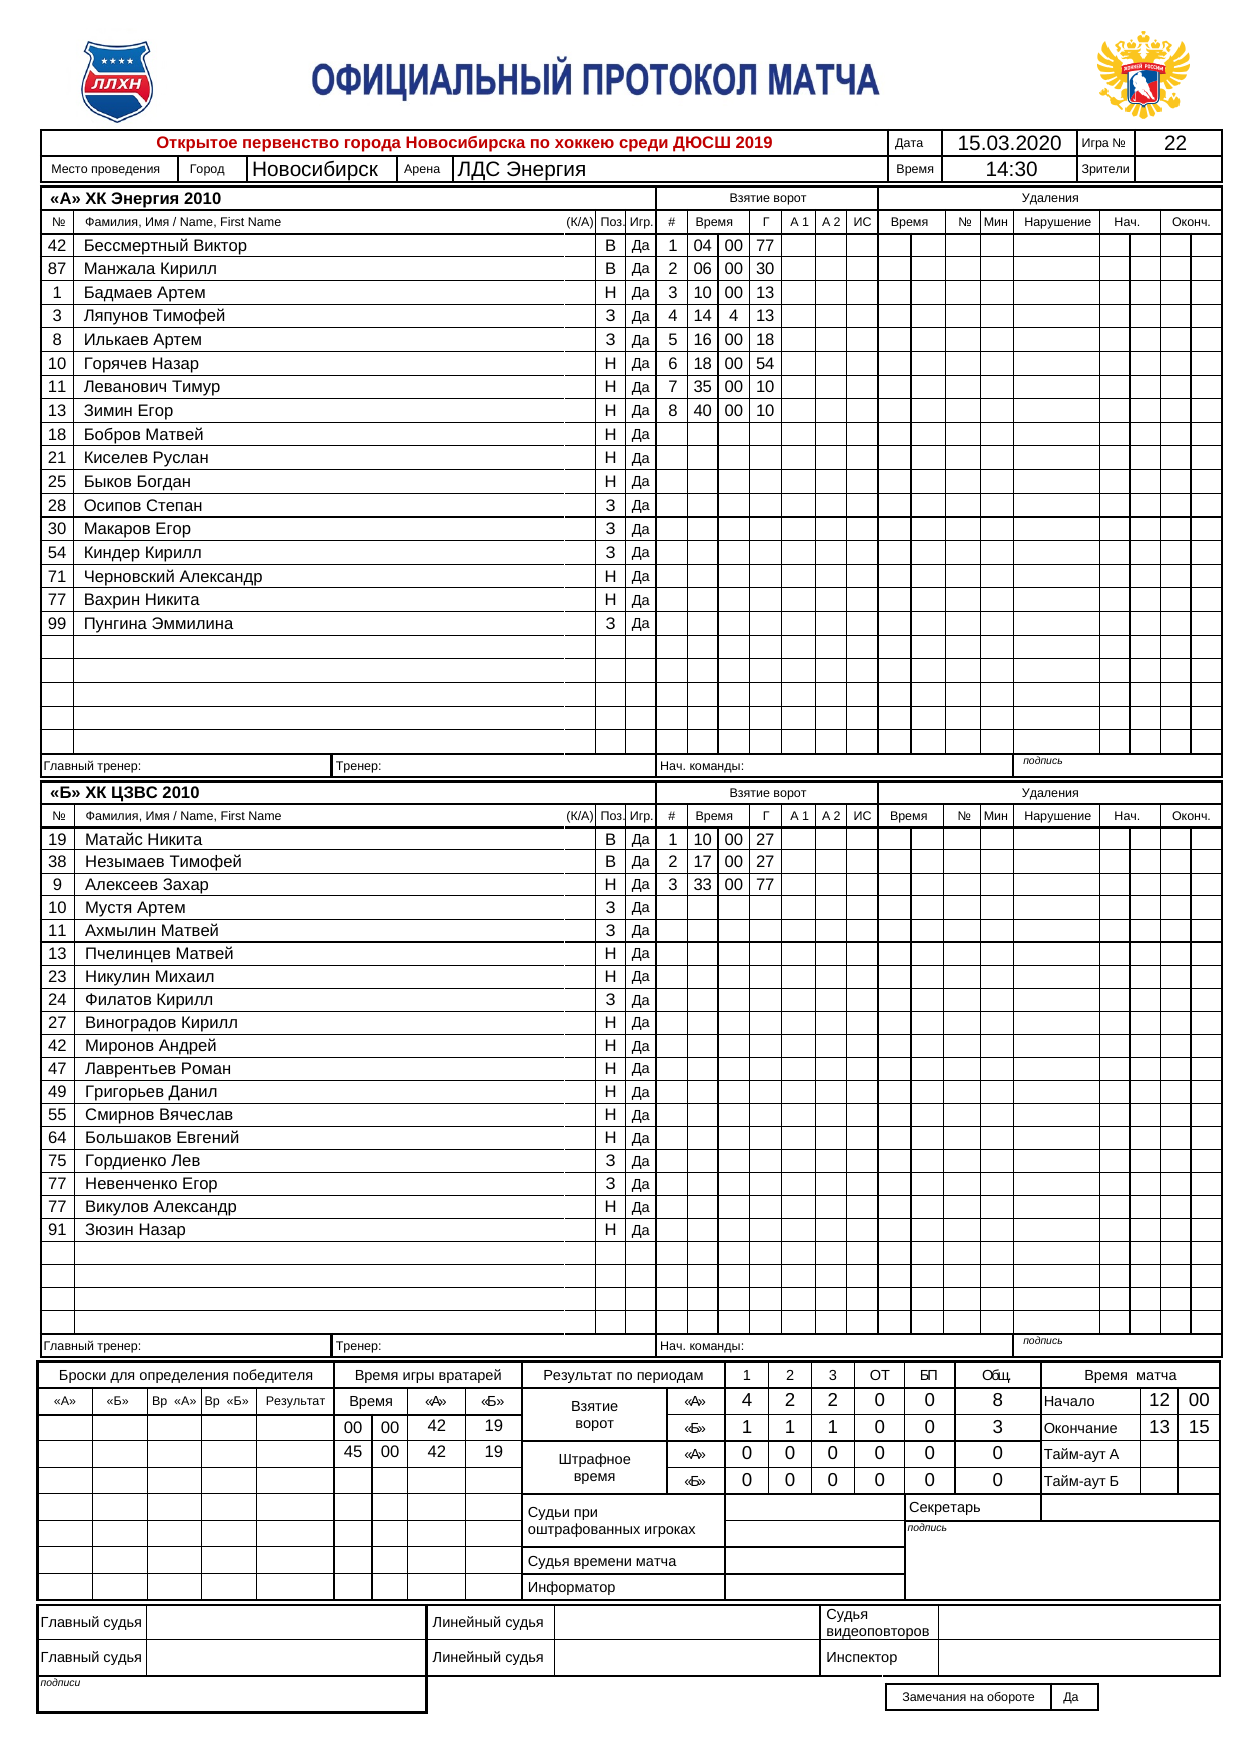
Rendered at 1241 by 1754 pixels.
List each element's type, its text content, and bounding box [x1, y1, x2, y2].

table_cell [879, 730, 910, 753]
table_cell [981, 1288, 1013, 1310]
table_cell Оконч. [1161, 211, 1221, 233]
table_cell [688, 470, 717, 493]
table_cell [750, 1311, 781, 1333]
table_cell [782, 707, 815, 729]
table_cell [1161, 1288, 1190, 1310]
table_cell [912, 281, 945, 303]
table_cell [719, 1311, 749, 1333]
table_cell [1192, 1265, 1221, 1287]
table_cell Линейный судья [428, 1606, 554, 1639]
table_cell [981, 920, 1013, 941]
table_cell Н [596, 943, 625, 964]
table_cell [981, 896, 1013, 918]
table_cell [981, 257, 1013, 280]
table_cell [750, 1104, 781, 1126]
table_cell [719, 943, 749, 964]
table_cell [816, 1311, 846, 1333]
table_cell Н [596, 1081, 625, 1103]
table_cell [1192, 1081, 1221, 1103]
table_cell [626, 659, 655, 682]
table_cell Осипов Степан [74, 494, 564, 516]
table_cell Бадмаев Артем [74, 281, 564, 303]
table_cell «Б» [93, 1389, 147, 1413]
table_cell [782, 896, 815, 918]
table_cell [816, 1219, 846, 1241]
table_cell [257, 1521, 333, 1546]
table_cell [847, 588, 877, 611]
table_cell Мин [981, 211, 1013, 233]
table_cell [944, 1288, 980, 1310]
table_cell [565, 423, 595, 445]
table_cell [1161, 1242, 1190, 1264]
table_cell [816, 352, 846, 374]
table_cell [719, 896, 749, 918]
table_cell [1136, 157, 1221, 181]
table_cell [657, 1150, 687, 1172]
table_header Время игры вратарей [335, 1363, 521, 1387]
table_cell [466, 1494, 521, 1520]
table_cell [750, 1081, 781, 1103]
table_cell [944, 989, 980, 1011]
table_cell [939, 1640, 1219, 1675]
table_cell [1161, 470, 1190, 493]
table_cell [944, 966, 980, 987]
table_cell [912, 399, 945, 422]
table_cell [816, 1035, 846, 1057]
table_cell [1100, 423, 1129, 445]
table_cell [750, 966, 781, 987]
table_cell [565, 829, 595, 849]
table_cell [1131, 1058, 1160, 1079]
table_cell [373, 1494, 407, 1520]
table_cell [688, 518, 717, 540]
table_cell [847, 1058, 877, 1079]
table_cell [1014, 829, 1099, 849]
table_cell 77 [42, 588, 73, 611]
table_cell [879, 874, 910, 895]
table_cell [1100, 470, 1129, 493]
table_cell [1161, 235, 1190, 256]
table_cell [1100, 1196, 1129, 1218]
table_cell [1192, 943, 1221, 964]
table_cell [912, 636, 945, 658]
table_cell Н [596, 352, 625, 374]
table_cell [1100, 352, 1129, 374]
table_cell [1131, 1242, 1160, 1264]
table_cell [1131, 541, 1160, 564]
table_cell [816, 1196, 846, 1218]
table_cell [879, 470, 910, 493]
table_cell 45 [335, 1441, 371, 1467]
table_cell [1192, 1104, 1221, 1126]
table_cell [1161, 1127, 1190, 1149]
table_cell [816, 1058, 846, 1079]
table_cell [816, 612, 846, 634]
table_cell Зимин Егор [74, 399, 564, 422]
table_cell [1100, 446, 1129, 469]
table_cell [782, 446, 815, 469]
table_cell [1014, 281, 1099, 303]
table_cell [1100, 1012, 1129, 1033]
table_cell [879, 683, 910, 706]
table_cell [39, 1547, 92, 1573]
table_cell [1131, 1035, 1160, 1057]
table_cell Н [596, 1058, 625, 1079]
table_cell [981, 707, 1013, 729]
table_cell [912, 305, 945, 327]
table_cell 30 [750, 257, 781, 280]
table_cell [719, 588, 749, 611]
table_cell [1192, 1288, 1221, 1310]
table_cell [912, 1150, 943, 1172]
table_cell [626, 1311, 655, 1333]
table_cell [42, 707, 73, 729]
table_cell Киндер Кирилл [74, 541, 564, 564]
table_cell [1192, 1219, 1221, 1241]
table_cell [1161, 494, 1190, 516]
table_cell [1192, 1058, 1221, 1079]
table_cell [719, 659, 749, 682]
table_cell [42, 1311, 74, 1333]
table_cell [1161, 920, 1190, 941]
table_cell [883, 1677, 1220, 1681]
table_cell [93, 1547, 147, 1573]
table_cell Зюзин Назар [75, 1219, 564, 1241]
table_cell [688, 423, 717, 445]
table_cell [1192, 352, 1221, 374]
table_cell 14:30 [943, 157, 1076, 181]
table_cell Да [626, 966, 655, 987]
table_cell [750, 1012, 781, 1033]
table_cell [912, 612, 945, 634]
table_header Удаления [879, 188, 1221, 209]
table_cell [981, 1058, 1013, 1079]
table_cell [1014, 1058, 1099, 1079]
table_cell [782, 1058, 815, 1079]
table_cell [1161, 588, 1190, 611]
table_cell «Б » [466, 1389, 521, 1413]
table_cell 00 [719, 399, 749, 422]
table_cell Нарушение [1014, 211, 1099, 233]
table_cell [782, 1150, 815, 1172]
table_cell 38 [42, 850, 74, 872]
table_cell [565, 966, 595, 987]
table_cell [565, 989, 595, 1011]
table_cell [847, 1265, 877, 1287]
table_cell [912, 966, 943, 987]
table_cell [879, 1104, 910, 1126]
table_cell [1192, 1150, 1221, 1172]
table_cell [879, 305, 910, 327]
table_cell [944, 1219, 980, 1241]
table_cell [847, 1173, 877, 1195]
table_cell [565, 1035, 595, 1057]
table_cell [981, 943, 1013, 964]
table_cell [879, 541, 910, 564]
table_cell [1014, 1242, 1099, 1264]
table_cell Результат [257, 1389, 333, 1413]
table_cell [1100, 1265, 1129, 1287]
table_cell [1131, 1081, 1160, 1103]
table_cell [816, 636, 846, 658]
table_cell [1192, 1311, 1221, 1333]
table_cell [782, 518, 815, 540]
table_cell [39, 1416, 92, 1440]
table_cell [981, 612, 1013, 634]
table_cell [912, 1288, 943, 1310]
table_cell [782, 1196, 815, 1218]
table_cell [1100, 1219, 1129, 1241]
table_cell [847, 1150, 877, 1172]
table_cell [657, 1104, 687, 1126]
table_cell [750, 1265, 781, 1287]
table_cell З [596, 328, 625, 351]
table_header 15.03.2020 [943, 131, 1076, 155]
table_cell [626, 683, 655, 706]
table_cell [719, 1265, 749, 1287]
table_cell [719, 1035, 749, 1057]
table_cell Да [626, 281, 655, 303]
table_cell [946, 518, 980, 540]
table_cell З [596, 896, 625, 918]
table_cell [944, 829, 980, 849]
table_cell [981, 989, 1013, 1011]
table_cell [912, 257, 945, 280]
table_header Дата [889, 131, 941, 155]
table_cell [1161, 1035, 1190, 1057]
table_cell [879, 446, 910, 469]
table_cell [719, 1288, 749, 1310]
table_cell 8 [657, 399, 687, 422]
table_cell 13 [42, 943, 74, 964]
table_cell [657, 1242, 687, 1264]
table_cell Да [626, 423, 655, 445]
table_cell [1100, 874, 1129, 895]
table_cell [408, 1574, 465, 1599]
table_cell 0 [855, 1415, 904, 1440]
table_cell Да [626, 1127, 655, 1149]
table_cell [750, 989, 781, 1011]
table_cell [626, 1265, 655, 1287]
table_cell [816, 541, 846, 564]
table_cell 4 [719, 305, 749, 327]
table_cell [335, 1468, 371, 1493]
table_cell 00 [719, 850, 749, 872]
table_cell [565, 1173, 595, 1195]
table_cell [1100, 257, 1129, 280]
table_cell [1042, 1495, 1219, 1520]
table_cell [93, 1521, 147, 1546]
table_cell [74, 636, 564, 658]
table_cell [1192, 494, 1221, 516]
table_cell Да [626, 1173, 655, 1195]
table_cell [1192, 399, 1221, 422]
table_cell [626, 707, 655, 729]
table_cell [847, 328, 877, 351]
table_cell [688, 943, 717, 964]
table_cell [657, 966, 687, 987]
table_cell [912, 829, 943, 849]
table_cell [1014, 943, 1099, 964]
table_cell 77 [42, 1196, 74, 1218]
table_cell [1161, 683, 1190, 706]
table_cell [912, 494, 945, 516]
table_cell 4 [657, 305, 687, 327]
table_cell [944, 1104, 980, 1126]
table_cell [946, 730, 980, 753]
table_cell [782, 612, 815, 634]
table_cell [782, 376, 815, 398]
table_cell Н [596, 1012, 625, 1033]
table_cell Судьи при оштрафованных игроках [523, 1495, 724, 1546]
table_cell [257, 1441, 333, 1467]
table_cell [42, 1242, 74, 1264]
table_cell [39, 1441, 92, 1467]
table_cell [879, 1219, 910, 1241]
table_cell [719, 989, 749, 1011]
table_cell [847, 829, 877, 849]
table_cell [1161, 896, 1190, 918]
table_header ОТ [855, 1363, 904, 1387]
table_cell [657, 1081, 687, 1103]
table_cell [1100, 989, 1129, 1011]
table_cell [1100, 683, 1129, 706]
table_header Время матча [1042, 1363, 1219, 1387]
table_cell [1014, 423, 1099, 445]
table_cell [596, 1311, 625, 1333]
table_cell [946, 352, 980, 374]
table_cell [816, 896, 846, 918]
table_cell [1161, 659, 1190, 682]
table_cell [1100, 1058, 1129, 1079]
table_cell [944, 1058, 980, 1079]
table_cell Да [626, 257, 655, 280]
table_cell [782, 850, 815, 872]
table_cell 3 [657, 874, 687, 895]
table_cell [1131, 328, 1160, 351]
table_cell [1192, 612, 1221, 634]
table_cell [626, 1288, 655, 1310]
table_cell Главный тренер: [42, 1335, 330, 1356]
table_cell [1014, 659, 1099, 682]
table_cell Да [626, 470, 655, 493]
table_cell [816, 1150, 846, 1172]
table_cell [1141, 1441, 1177, 1467]
table_cell [847, 874, 877, 895]
table_cell 00 [1179, 1389, 1219, 1413]
table_cell [1131, 943, 1160, 964]
table_cell [816, 730, 846, 753]
table_cell [1192, 896, 1221, 918]
table_cell [335, 1574, 371, 1599]
table_header Удаления [879, 783, 1221, 803]
table_cell [1014, 1173, 1099, 1195]
table_cell 18 [688, 352, 717, 374]
table_cell Да [626, 494, 655, 516]
table_cell [847, 850, 877, 872]
table_cell 0 [956, 1468, 1040, 1493]
table_cell [912, 730, 945, 753]
table_cell [912, 850, 943, 872]
table_cell [847, 1311, 877, 1333]
table_cell [879, 257, 910, 280]
table_cell [1014, 1127, 1099, 1149]
table_cell [1192, 659, 1221, 682]
table_cell Нарушение [1014, 805, 1099, 826]
table_cell В [596, 850, 625, 872]
table_cell [565, 565, 595, 587]
table_cell [946, 659, 980, 682]
table_cell [750, 683, 781, 706]
table_cell [657, 518, 687, 540]
table_cell [373, 1468, 407, 1493]
table_cell В [596, 235, 625, 256]
table_cell [944, 1173, 980, 1195]
table_cell [657, 541, 687, 564]
table_cell [1192, 966, 1221, 987]
table_cell [719, 470, 749, 493]
table_cell [782, 328, 815, 351]
table_cell [1192, 376, 1221, 398]
table_cell [816, 328, 846, 351]
table_header 1 [726, 1363, 768, 1387]
table_cell 7 [657, 376, 687, 398]
table_cell [946, 305, 980, 327]
table_cell [912, 446, 945, 469]
table_cell [688, 707, 717, 729]
table_cell [1131, 874, 1160, 895]
table_cell 00 [719, 328, 749, 351]
table_cell [1161, 612, 1190, 634]
table_cell [657, 1311, 687, 1333]
table_cell [373, 1521, 407, 1546]
table_cell [1161, 423, 1190, 445]
table_cell Н [596, 588, 625, 611]
table_cell Игр. [626, 805, 655, 826]
table_cell [257, 1547, 333, 1573]
table_cell [847, 1127, 877, 1149]
table_cell [1014, 612, 1099, 634]
table_cell [879, 829, 910, 849]
table_cell [847, 494, 877, 516]
table_cell [1100, 1150, 1129, 1172]
table_cell [1100, 1288, 1129, 1310]
table_cell [148, 1468, 201, 1493]
table_cell 00 [719, 376, 749, 398]
table_cell [1100, 1104, 1129, 1126]
table_cell [688, 683, 717, 706]
table_cell 71 [42, 565, 73, 587]
table_cell [657, 494, 687, 516]
table_cell [1131, 683, 1160, 706]
table_cell [912, 920, 943, 941]
table_cell Взятие ворот [523, 1389, 666, 1440]
table_cell [1014, 730, 1099, 753]
table_cell [1100, 565, 1129, 587]
table_cell [879, 399, 910, 422]
table_cell Макаров Егор [74, 518, 564, 540]
table_cell [981, 541, 1013, 564]
table_cell [657, 636, 687, 658]
table_cell [912, 235, 945, 256]
table_cell [1131, 446, 1160, 469]
table_cell [1014, 446, 1099, 469]
table_cell [596, 1288, 625, 1310]
table_cell [981, 1242, 1013, 1264]
table_cell [565, 518, 595, 540]
table_cell [782, 257, 815, 280]
table_cell [946, 257, 980, 280]
table_cell [1161, 1196, 1190, 1218]
table_cell [657, 1058, 687, 1079]
table_cell [1100, 1035, 1129, 1057]
table_cell Да [626, 1081, 655, 1103]
table_cell [816, 1127, 846, 1149]
table_cell [1179, 1468, 1219, 1493]
table_cell [879, 1311, 910, 1333]
table_cell [1192, 920, 1221, 941]
table_cell [688, 989, 717, 1011]
table_cell [782, 1265, 815, 1287]
table_cell Главный судья [39, 1640, 146, 1675]
table_cell [981, 1173, 1013, 1195]
table_cell Алексеев Захар [75, 874, 564, 895]
table_cell [657, 588, 687, 611]
table_cell ИС [847, 805, 877, 826]
table_cell 3 [657, 281, 687, 303]
table_cell Никулин Михаил [75, 966, 564, 987]
table_cell [847, 896, 877, 918]
table_cell 13 [750, 305, 781, 327]
table_cell [782, 730, 815, 753]
table_cell [1014, 235, 1099, 256]
table_cell [816, 966, 846, 987]
table_cell [1100, 1311, 1129, 1333]
table_cell [981, 423, 1013, 445]
table_cell Н [596, 1196, 625, 1218]
table_cell Да [626, 989, 655, 1011]
table_cell [816, 281, 846, 303]
table_cell [147, 1640, 425, 1675]
table_cell [816, 920, 846, 941]
table_cell [148, 1494, 201, 1520]
table_cell 1 [812, 1415, 854, 1440]
table_cell [750, 1288, 781, 1310]
table_header Открытое первенство города Новосибирска по хоккею среди ДЮСШ 2019 [42, 131, 887, 155]
table_cell [726, 1521, 904, 1546]
table_cell [202, 1494, 256, 1520]
table_cell [1131, 989, 1160, 1011]
table_cell 4 [726, 1389, 768, 1413]
table_cell 13 [750, 281, 781, 303]
table_cell [912, 1035, 943, 1057]
table_cell Н [596, 446, 625, 469]
table_cell [981, 1150, 1013, 1172]
table_cell [1131, 1150, 1160, 1172]
table_cell [1100, 541, 1129, 564]
table_cell [42, 1288, 74, 1310]
table_cell [1100, 829, 1129, 849]
table_cell [565, 1058, 595, 1079]
table_cell [202, 1574, 256, 1599]
table_cell [1131, 1219, 1160, 1241]
table_cell [1014, 588, 1099, 611]
table_cell [1192, 730, 1221, 753]
table_cell 0 [905, 1389, 954, 1413]
table_cell Да [626, 235, 655, 256]
table_cell Н [596, 376, 625, 398]
table_cell [847, 518, 877, 540]
table_cell 13 [42, 399, 73, 422]
table_cell [944, 1035, 980, 1057]
table_cell [1192, 874, 1221, 895]
table_cell [1161, 328, 1190, 351]
table_cell [782, 920, 815, 941]
table_cell Быков Богдан [74, 470, 564, 493]
table_cell [719, 1242, 749, 1264]
table_cell [750, 588, 781, 611]
table_cell Да [626, 305, 655, 327]
table_cell [565, 1150, 595, 1172]
table_cell З [596, 989, 625, 1011]
table_header Общ. [956, 1363, 1040, 1387]
table_cell Место проведения [42, 157, 177, 181]
table_cell [565, 730, 595, 753]
table_cell [912, 1173, 943, 1195]
table_cell [1100, 659, 1129, 682]
table_cell [946, 281, 980, 303]
table_cell [816, 1288, 846, 1310]
table_cell А 1 [782, 805, 815, 826]
table_cell Оконч. [1161, 805, 1221, 826]
table_cell [1161, 257, 1190, 280]
table_cell [1014, 470, 1099, 493]
table_cell [1161, 1265, 1190, 1287]
table_cell [879, 423, 910, 445]
table_cell [626, 730, 655, 753]
table_cell [750, 920, 781, 941]
table_cell Черновский Александр [74, 565, 564, 587]
table_cell 19 [466, 1441, 521, 1467]
table_cell 2 [657, 257, 687, 280]
table_cell [1131, 399, 1160, 422]
table_cell [782, 1311, 815, 1333]
table_cell [912, 470, 945, 493]
table_cell [1100, 920, 1129, 941]
table_cell [657, 730, 687, 753]
table_cell [1100, 896, 1129, 918]
table_cell [565, 1288, 595, 1310]
table_cell [816, 257, 846, 280]
table_cell 10 [42, 352, 73, 374]
table_cell [946, 494, 980, 516]
table_cell [946, 328, 980, 351]
table_cell Да [626, 1012, 655, 1033]
table_cell [1131, 730, 1160, 753]
table_cell [1161, 1081, 1190, 1103]
table_cell [981, 376, 1013, 398]
table_cell 77 [750, 235, 781, 256]
table_cell [688, 966, 717, 987]
table_cell 27 [750, 850, 781, 872]
table_cell [912, 588, 945, 611]
table_cell [782, 1127, 815, 1149]
table_cell [1131, 352, 1160, 374]
table_cell [657, 1035, 687, 1057]
table_cell [688, 1265, 717, 1287]
table_cell [719, 1058, 749, 1079]
table_cell [148, 1416, 201, 1440]
table_cell З [596, 305, 625, 327]
table_cell [257, 1468, 333, 1493]
table_cell [1131, 565, 1160, 587]
table_cell Мин [981, 805, 1013, 826]
table_cell [688, 1196, 717, 1218]
table_cell [1099, 1682, 1220, 1711]
table_cell 10 [688, 829, 717, 849]
table_cell 5 [657, 328, 687, 351]
table_cell [1161, 565, 1190, 587]
table_cell [879, 1012, 910, 1033]
table_header БП [905, 1363, 954, 1387]
table_cell [565, 612, 595, 634]
table_cell [847, 612, 877, 634]
table_cell [257, 1416, 333, 1440]
table_cell [912, 1012, 943, 1033]
table_cell [1131, 1012, 1160, 1033]
table_cell [719, 541, 749, 564]
table_cell [782, 494, 815, 516]
table_cell [981, 470, 1013, 493]
table_cell [1014, 989, 1099, 1011]
table_cell Филатов Кирилл [75, 989, 564, 1011]
table_cell [782, 1104, 815, 1126]
table_cell ИС [847, 211, 877, 233]
table_cell [946, 541, 980, 564]
table_cell [1131, 707, 1160, 729]
table_cell 75 [42, 1150, 74, 1172]
table_cell [981, 305, 1013, 327]
table_cell [847, 1219, 877, 1241]
table_cell Время [879, 211, 945, 233]
table_cell [1131, 850, 1160, 872]
table_cell [847, 1035, 877, 1057]
table_cell Да [626, 896, 655, 918]
table_cell 06 [688, 257, 717, 280]
table_cell Главный судья [39, 1606, 146, 1639]
table_cell [1100, 328, 1129, 351]
table_cell Игр. [626, 211, 655, 233]
table_cell [93, 1494, 147, 1520]
table_cell [912, 989, 943, 1011]
table_cell [565, 683, 595, 706]
table_cell [719, 518, 749, 540]
table_cell [148, 1547, 201, 1573]
table_cell Леванович Тимур [74, 376, 564, 398]
table_cell 0 [769, 1442, 811, 1467]
table_cell [1100, 399, 1129, 422]
table_cell «Б» [668, 1468, 724, 1493]
table_cell [596, 1265, 625, 1287]
table_cell [1161, 829, 1190, 849]
table_cell [750, 636, 781, 658]
table_cell [1192, 518, 1221, 540]
table_cell 04 [688, 235, 717, 256]
table_cell 99 [42, 612, 73, 634]
table_cell [981, 850, 1013, 872]
table_cell № [42, 805, 74, 826]
table_cell 18 [42, 423, 73, 445]
table_cell [373, 1547, 407, 1573]
table_cell 24 [42, 989, 74, 1011]
table_cell [847, 943, 877, 964]
table_cell Н [596, 874, 625, 895]
table_cell Да [626, 518, 655, 540]
table_cell [1192, 707, 1221, 729]
table_cell Горячев Назар [74, 352, 564, 374]
table_cell [1100, 1127, 1129, 1149]
table_cell № [946, 211, 980, 233]
table_cell [1192, 1127, 1221, 1149]
table_cell [1131, 494, 1160, 516]
table_cell [847, 470, 877, 493]
table_cell [946, 588, 980, 611]
table_cell Да [626, 1219, 655, 1241]
table_cell Поз. [596, 211, 625, 233]
table_cell [847, 989, 877, 1011]
table_cell Вахрин Никита [74, 588, 564, 611]
table_cell [816, 588, 846, 611]
table_cell Гордиенко Лев [75, 1150, 564, 1172]
table_cell [750, 707, 781, 729]
table_cell [816, 683, 846, 706]
table_cell [912, 1127, 943, 1149]
table_cell [565, 920, 595, 941]
table_cell Время [335, 1389, 407, 1413]
table_cell 0 [855, 1442, 904, 1467]
table_cell «А» [668, 1389, 724, 1413]
table_cell [782, 470, 815, 493]
table_cell [1131, 588, 1160, 611]
table_cell [1131, 829, 1160, 849]
table_cell 2 [657, 850, 687, 872]
table_cell Новосибирск [248, 157, 396, 181]
table_cell Н [596, 966, 625, 987]
table_cell [257, 1574, 333, 1599]
table_cell [816, 1173, 846, 1195]
table_cell [688, 1150, 717, 1172]
table_cell [688, 494, 717, 516]
table_cell [816, 1242, 846, 1264]
table_cell [657, 446, 687, 469]
table_cell Н [596, 1219, 625, 1241]
table_header 3 [812, 1363, 854, 1387]
table_cell [565, 1311, 595, 1333]
table_cell [148, 1441, 201, 1467]
table_cell [719, 1219, 749, 1241]
table_cell [1161, 966, 1190, 987]
table_header 2 [769, 1363, 811, 1387]
table_cell [1192, 989, 1221, 1011]
table_cell Поз. [596, 805, 625, 826]
table_cell [1014, 565, 1099, 587]
table_cell 42 [42, 235, 73, 256]
table_cell [750, 494, 781, 516]
table_cell Илькаев Артем [74, 328, 564, 351]
table_cell [879, 376, 910, 398]
table_cell [1131, 1173, 1160, 1195]
table_cell [565, 541, 595, 564]
table_cell [879, 612, 910, 634]
table_cell [565, 281, 595, 303]
table_cell Судья видеоповторов [821, 1606, 938, 1639]
table_cell [750, 1127, 781, 1149]
table_cell [1100, 943, 1129, 964]
table_cell [1131, 1311, 1160, 1333]
table_cell [688, 565, 717, 587]
table_cell [981, 659, 1013, 682]
table_cell [565, 446, 595, 469]
table_cell [981, 565, 1013, 587]
table_cell [1131, 1196, 1160, 1218]
table_cell (К/А) [565, 211, 595, 233]
table_cell [981, 636, 1013, 658]
table_cell [816, 989, 846, 1011]
table_cell [1192, 565, 1221, 587]
table_cell подпись [1014, 1335, 1221, 1356]
table_cell 00 [373, 1416, 407, 1440]
table_cell Информатор [523, 1575, 724, 1599]
table_cell [1014, 1311, 1099, 1333]
table_cell [1014, 707, 1099, 729]
table_cell [879, 352, 910, 374]
table_cell [565, 235, 595, 256]
table_cell 64 [42, 1127, 74, 1149]
table_cell [1161, 1058, 1190, 1079]
table_cell [1192, 1012, 1221, 1033]
table_cell [912, 518, 945, 540]
table_cell [1014, 1035, 1099, 1057]
table_header Результат по периодам [523, 1363, 724, 1387]
table_cell [335, 1547, 371, 1573]
table_cell [565, 470, 595, 493]
table_cell Смирнов Вячеслав [75, 1104, 564, 1126]
table_cell [466, 1521, 521, 1546]
table_cell [782, 1081, 815, 1103]
table_cell [912, 1311, 943, 1333]
table_cell [93, 1574, 147, 1599]
table_cell [657, 1219, 687, 1241]
table_cell [981, 352, 1013, 374]
table_cell [879, 1173, 910, 1195]
table_cell Время [879, 805, 943, 826]
table_cell [93, 1416, 147, 1440]
table_cell 27 [42, 1012, 74, 1033]
table_cell 14 [688, 305, 717, 327]
table_cell [408, 1494, 465, 1520]
table_cell [981, 1081, 1013, 1103]
table_cell Матайс Никита [75, 829, 564, 849]
table_cell [565, 1127, 595, 1149]
table_cell [1192, 305, 1221, 327]
table_cell [1100, 1081, 1129, 1103]
table_cell 00 [719, 352, 749, 374]
table_cell 0 [956, 1442, 1040, 1467]
table_cell [1014, 305, 1099, 327]
table_cell [750, 1242, 781, 1264]
table_cell Бессмертный Виктор [74, 235, 564, 256]
table_cell [946, 612, 980, 634]
table_cell [782, 352, 815, 374]
table_cell [1100, 1173, 1129, 1195]
table_cell [782, 966, 815, 987]
table_cell [1192, 636, 1221, 658]
table_cell подпись [1014, 755, 1221, 776]
table_cell 0 [855, 1468, 904, 1493]
table_cell # [657, 805, 687, 826]
table_cell [688, 659, 717, 682]
table_cell [946, 707, 980, 729]
table_cell [719, 730, 749, 753]
table_cell [847, 565, 877, 587]
table_cell [42, 659, 73, 682]
table_cell Ахмылин Матвей [75, 920, 564, 941]
table_cell Н [596, 1035, 625, 1057]
table_cell Арена [398, 157, 452, 181]
table_cell [657, 707, 687, 729]
table_cell Н [596, 399, 625, 422]
table_cell [981, 874, 1013, 895]
table_cell [1100, 494, 1129, 516]
table_cell [688, 588, 717, 611]
table_cell [816, 1012, 846, 1033]
table_cell [1131, 1127, 1160, 1149]
table_cell [946, 683, 980, 706]
table_cell [1100, 966, 1129, 987]
table_cell [719, 1196, 749, 1218]
table_cell [847, 707, 877, 729]
table_cell [847, 683, 877, 706]
table_cell [1192, 1035, 1221, 1057]
table_cell [1131, 1288, 1160, 1310]
table_cell [42, 730, 73, 753]
table_cell [750, 1196, 781, 1218]
table_cell [657, 1127, 687, 1149]
table_cell [1131, 612, 1160, 634]
table_cell [981, 494, 1013, 516]
table_cell Да [626, 565, 655, 587]
table_cell [1192, 328, 1221, 351]
table_cell [1100, 235, 1129, 256]
table_cell [946, 446, 980, 469]
table_cell [555, 1606, 819, 1639]
table_cell 10 [688, 281, 717, 303]
table_cell [657, 1265, 687, 1287]
table_cell [750, 1035, 781, 1057]
table_cell Линейный судья [428, 1640, 554, 1675]
table_cell [202, 1521, 256, 1546]
table_cell 1 [657, 829, 687, 849]
table_cell [1161, 943, 1190, 964]
table_cell [596, 659, 625, 682]
table_cell 0 [769, 1468, 811, 1493]
table_cell Г [750, 211, 781, 233]
table_cell [981, 1104, 1013, 1126]
table_cell [257, 1494, 333, 1520]
table_cell 2 [769, 1389, 811, 1413]
table_cell [782, 1242, 815, 1264]
table_cell Да [626, 376, 655, 398]
table_cell [1161, 446, 1190, 469]
table_cell [408, 1468, 465, 1493]
table_cell [1014, 920, 1099, 941]
table_cell [565, 659, 595, 682]
table_cell [912, 1265, 943, 1287]
table_cell 42 [408, 1441, 465, 1467]
table_cell [39, 1521, 92, 1546]
table_cell Фамилия, Имя / Name, First Name [75, 805, 565, 826]
table_cell Да [626, 1058, 655, 1079]
table_cell [912, 707, 945, 729]
table_cell [1014, 1104, 1099, 1126]
table_cell [750, 659, 781, 682]
table_cell [688, 1173, 717, 1195]
table_cell [750, 730, 781, 753]
table_cell [688, 1012, 717, 1033]
table_cell [1014, 494, 1099, 516]
table_cell Да [626, 829, 655, 849]
table_cell Н [596, 1104, 625, 1126]
table_cell подписи [39, 1677, 425, 1711]
table_cell [1161, 281, 1190, 303]
table_cell 25 [42, 470, 73, 493]
table_cell [1192, 257, 1221, 280]
table_cell Нач. команды: [657, 1335, 1012, 1356]
table_cell [912, 683, 945, 706]
table_cell 0 [905, 1415, 954, 1440]
table_cell [1161, 874, 1190, 895]
table_cell [782, 874, 815, 895]
table_cell [879, 1242, 910, 1264]
table_cell [879, 1127, 910, 1149]
table_cell 0 [812, 1468, 854, 1493]
table_cell 00 [335, 1416, 371, 1440]
table_cell [847, 257, 877, 280]
table_cell [1131, 896, 1160, 918]
table_cell [1131, 305, 1160, 327]
table_cell [816, 565, 846, 587]
table_cell [1131, 1104, 1160, 1126]
table_cell «А» [668, 1442, 724, 1467]
table_cell 42 [42, 1035, 74, 1057]
table_cell [565, 376, 595, 398]
table_cell [816, 235, 846, 256]
table_cell [946, 636, 980, 658]
table_cell [1014, 1219, 1099, 1241]
table_cell [657, 565, 687, 587]
table_cell Бобров Матвей [74, 423, 564, 445]
table_cell [1100, 376, 1129, 398]
table_cell З [596, 612, 625, 634]
table_cell [1014, 1012, 1099, 1033]
table_cell [1014, 1150, 1099, 1172]
table_cell Мустя Артем [75, 896, 564, 918]
table_cell [657, 920, 687, 941]
table_cell [1014, 1081, 1099, 1103]
table_cell [847, 446, 877, 469]
table_cell [719, 1012, 749, 1033]
table_cell [912, 352, 945, 374]
table_cell [466, 1547, 521, 1573]
table_cell 19 [42, 829, 74, 849]
table_cell [719, 1150, 749, 1172]
table_cell З [596, 494, 625, 516]
table_cell [1131, 1265, 1160, 1287]
table_cell 1 [42, 281, 73, 303]
table_cell [912, 1196, 943, 1218]
table_cell [981, 730, 1013, 753]
table_cell [750, 1150, 781, 1172]
table_cell Да [626, 541, 655, 564]
table_cell [782, 659, 815, 682]
table_cell [202, 1416, 256, 1440]
table_cell Вр «Б» [202, 1389, 256, 1413]
table_cell 40 [688, 399, 717, 422]
table_cell [1014, 683, 1099, 706]
table_cell [719, 707, 749, 729]
picture [5, 28, 1197, 129]
table_cell [847, 966, 877, 987]
table_cell [879, 1288, 910, 1310]
table_cell # [657, 211, 687, 233]
table_cell [879, 1196, 910, 1218]
table_cell [879, 1035, 910, 1057]
table_cell Григорьев Данил [75, 1081, 564, 1103]
table_cell [879, 966, 910, 987]
table_cell [847, 235, 877, 256]
table_cell Н [596, 423, 625, 445]
table_cell Фамилия, Имя / Name, First Name [74, 211, 565, 233]
table_cell [74, 659, 564, 682]
table_cell [74, 707, 564, 729]
table_cell [782, 305, 815, 327]
table_cell [981, 281, 1013, 303]
table_cell 23 [42, 966, 74, 987]
table_cell [1161, 636, 1190, 658]
table_cell [565, 494, 595, 516]
table_cell 11 [42, 920, 74, 941]
table_cell 0 [726, 1442, 768, 1467]
table_cell [626, 636, 655, 658]
table_cell [816, 707, 846, 729]
table_cell [782, 565, 815, 587]
table_cell [944, 1196, 980, 1218]
table_cell 2 [812, 1389, 854, 1413]
table_cell [565, 1081, 595, 1103]
table_cell [912, 1104, 943, 1126]
table_cell 27 [750, 829, 781, 849]
table_cell [912, 328, 945, 351]
table_cell [42, 683, 73, 706]
table_cell «А» [39, 1389, 92, 1413]
table_cell 13 [1141, 1415, 1177, 1440]
table_cell [1131, 920, 1160, 941]
table_cell [719, 920, 749, 941]
table_cell [1161, 707, 1190, 729]
table_cell [750, 1058, 781, 1079]
table_cell [750, 1173, 781, 1195]
table_cell [816, 423, 846, 445]
table_cell [944, 850, 980, 872]
table_cell [879, 943, 910, 964]
table_cell [1161, 1173, 1190, 1195]
table_cell [565, 636, 595, 658]
table_cell [726, 1575, 904, 1599]
table_cell [944, 1012, 980, 1033]
table_cell 77 [42, 1173, 74, 1195]
table_cell [565, 352, 595, 374]
table_cell [912, 541, 945, 564]
table_cell 00 [719, 829, 749, 849]
table_cell [565, 1242, 595, 1264]
table_cell [565, 1265, 595, 1287]
table_cell [1100, 1242, 1129, 1264]
table_cell [565, 1104, 595, 1126]
table_cell 0 [905, 1468, 954, 1493]
table_cell Да [626, 612, 655, 634]
table_cell [1161, 1104, 1190, 1126]
table_cell [879, 494, 910, 516]
table_cell [565, 850, 595, 872]
table_cell [657, 896, 687, 918]
table_cell [981, 1196, 1013, 1218]
table_cell [1161, 1150, 1190, 1172]
table_cell Н [596, 565, 625, 587]
table_cell Нач. команды: [657, 755, 1012, 776]
table_cell 28 [42, 494, 73, 516]
table_cell [981, 1127, 1013, 1149]
table_cell [912, 943, 943, 964]
table_cell [1014, 1288, 1099, 1310]
table_cell Киселев Руслан [74, 446, 564, 469]
table_cell [816, 943, 846, 964]
table_cell 21 [42, 446, 73, 469]
table_header 22 [1136, 131, 1221, 155]
table_cell 77 [750, 874, 781, 895]
table_cell 33 [688, 874, 717, 895]
table_cell Время [688, 805, 749, 826]
table_cell Н [596, 470, 625, 493]
table_cell [816, 850, 846, 872]
table_cell 47 [42, 1058, 74, 1079]
table_cell [944, 874, 980, 895]
table_cell В [596, 829, 625, 849]
table_cell Судья времени матча [523, 1548, 724, 1573]
table_cell [816, 470, 846, 493]
table_cell [750, 565, 781, 587]
table_cell [750, 612, 781, 634]
table_cell [688, 1081, 717, 1103]
table_cell [1100, 612, 1129, 634]
table_cell [1192, 541, 1221, 564]
table_cell [944, 1265, 980, 1287]
table_cell [944, 920, 980, 941]
table_cell [657, 943, 687, 964]
table_cell [42, 636, 73, 658]
table_cell [816, 446, 846, 469]
table_cell А 2 [816, 211, 846, 233]
table_cell Инспектор [821, 1640, 938, 1675]
table_cell [946, 470, 980, 493]
table_cell [816, 1104, 846, 1126]
table_cell [657, 1173, 687, 1195]
table_cell [1014, 328, 1099, 351]
table_cell [657, 612, 687, 634]
table_cell [39, 1574, 92, 1599]
table_cell 10 [42, 896, 74, 918]
table_cell Да [626, 1035, 655, 1057]
table_cell [847, 730, 877, 753]
table_cell 1 [657, 235, 687, 256]
table_cell [750, 896, 781, 918]
table_cell 17 [688, 850, 717, 872]
table_cell [1014, 896, 1099, 918]
table_cell [946, 376, 980, 398]
table_cell [981, 399, 1013, 422]
table_cell [981, 446, 1013, 469]
table_cell 18 [750, 328, 781, 351]
table_cell 0 [905, 1442, 954, 1467]
table_cell [782, 829, 815, 849]
table_cell [688, 1242, 717, 1264]
table_cell [847, 352, 877, 374]
table_cell [981, 829, 1013, 849]
table_cell [981, 328, 1013, 351]
table_cell [335, 1494, 371, 1520]
table_cell [408, 1547, 465, 1573]
table_cell [1014, 966, 1099, 987]
table_cell [750, 423, 781, 445]
table_cell [93, 1468, 147, 1493]
table_cell [782, 281, 815, 303]
table_cell [1100, 636, 1129, 658]
table_cell [1100, 281, 1129, 303]
table_cell [946, 235, 980, 256]
table_cell 8 [956, 1389, 1040, 1413]
table_cell [944, 943, 980, 964]
table_cell [39, 1494, 92, 1520]
table_cell [1161, 352, 1190, 374]
table_cell [466, 1574, 521, 1599]
table_cell [847, 1196, 877, 1218]
table_cell [981, 1012, 1013, 1033]
table_cell [879, 518, 910, 540]
table_cell 54 [750, 352, 781, 374]
table_cell [1131, 659, 1160, 682]
table_cell [1131, 257, 1160, 280]
table_header Взятие ворот [657, 783, 877, 803]
table_cell [335, 1521, 371, 1546]
table_cell [944, 1150, 980, 1172]
table_cell «Б» [668, 1415, 724, 1440]
table_cell [1192, 470, 1221, 493]
table_cell Да [626, 1104, 655, 1126]
table_cell [847, 659, 877, 682]
table_cell Да [626, 588, 655, 611]
table_cell [1014, 257, 1099, 280]
table_cell [816, 399, 846, 422]
table_cell [1161, 518, 1190, 540]
table_cell [688, 896, 717, 918]
table_cell [1014, 376, 1099, 398]
table_cell [657, 659, 687, 682]
table_cell [1014, 636, 1099, 658]
table_cell [719, 612, 749, 634]
table_cell 00 [719, 281, 749, 303]
table_cell 35 [688, 376, 717, 398]
table_cell 55 [42, 1104, 74, 1126]
table_cell 9 [42, 874, 74, 895]
table_cell [408, 1521, 465, 1546]
table_cell [879, 328, 910, 351]
table_cell Да [626, 328, 655, 351]
table_cell З [596, 1150, 625, 1172]
table_cell [657, 1288, 687, 1310]
table_cell А 1 [782, 211, 815, 233]
table_cell [1131, 518, 1160, 540]
table_cell [1161, 541, 1190, 564]
table_cell [657, 423, 687, 445]
table_cell [944, 1242, 980, 1264]
table_cell [74, 730, 564, 753]
table_cell [847, 920, 877, 941]
table_cell [147, 1606, 425, 1639]
table_cell [750, 446, 781, 469]
table_cell [981, 683, 1013, 706]
table_cell [565, 588, 595, 611]
table_cell [1014, 1196, 1099, 1218]
table_cell [688, 1127, 717, 1149]
table_cell [1179, 1441, 1219, 1467]
table_cell Да [626, 920, 655, 941]
table_cell [1100, 305, 1129, 327]
table_cell [719, 1173, 749, 1195]
table_cell [816, 1081, 846, 1103]
table_cell [1192, 850, 1221, 872]
table_cell [657, 989, 687, 1011]
table_cell Невенченко Егор [75, 1173, 564, 1195]
table_cell [75, 1265, 564, 1287]
table_cell [688, 446, 717, 469]
table_cell Да [626, 1150, 655, 1172]
table_cell [847, 1288, 877, 1310]
table_cell 10 [750, 376, 781, 398]
table_cell [1192, 446, 1221, 469]
table_cell [42, 1265, 74, 1287]
table_cell [1131, 376, 1160, 398]
table_cell [719, 423, 749, 445]
table_cell [596, 730, 625, 753]
table_cell Тайм-аут Б [1042, 1468, 1140, 1493]
table_cell 54 [42, 541, 73, 564]
table_header «Б» ХК ЦЗВС 2010 [42, 783, 655, 803]
table_cell [782, 1288, 815, 1310]
table_cell [1100, 730, 1129, 753]
table_cell [946, 399, 980, 422]
table_cell [688, 1104, 717, 1126]
table_cell [816, 829, 846, 849]
table_cell [1161, 305, 1190, 327]
table_cell [750, 470, 781, 493]
table_cell 87 [42, 257, 73, 280]
table_cell [1014, 518, 1099, 540]
table_cell [726, 1495, 904, 1520]
table_cell [816, 874, 846, 895]
table_cell 0 [855, 1389, 904, 1413]
table_cell [719, 1104, 749, 1126]
table_cell [1192, 1242, 1221, 1264]
table_cell [719, 1081, 749, 1103]
table_cell Окончание [1042, 1415, 1140, 1440]
table_cell 15 [1179, 1415, 1219, 1440]
table_cell [879, 659, 910, 682]
table_cell [74, 683, 564, 706]
table_cell [1161, 989, 1190, 1011]
table_cell 12 [1141, 1389, 1177, 1413]
table_cell [816, 518, 846, 540]
table_cell [1131, 470, 1160, 493]
table_cell [981, 1219, 1013, 1241]
table_cell Пунгина Эммилина [74, 612, 564, 634]
table_cell [782, 943, 815, 964]
table_header «А» ХК Энергия 2010 [42, 188, 655, 209]
table_cell 1 [726, 1415, 768, 1440]
table_cell Да [626, 1196, 655, 1218]
table_cell [912, 1058, 943, 1079]
table_cell Большаков Евгений [75, 1127, 564, 1149]
table_cell 16 [688, 328, 717, 351]
table_cell В [596, 257, 625, 280]
table_cell [596, 683, 625, 706]
table_cell [912, 659, 945, 682]
table_cell Н [596, 281, 625, 303]
table_cell Время [889, 157, 941, 181]
table_cell [981, 235, 1013, 256]
table_cell Вр «А» [148, 1389, 201, 1413]
table_cell [657, 1012, 687, 1033]
table_header Игра № [1078, 131, 1134, 155]
table_cell Секретарь [906, 1495, 1040, 1520]
table_cell [981, 1035, 1013, 1057]
table_cell [879, 1265, 910, 1287]
table_cell [148, 1574, 201, 1599]
table_cell [879, 989, 910, 1011]
table_cell [1192, 1173, 1221, 1195]
table_cell [944, 896, 980, 918]
table_cell [565, 943, 595, 964]
table_cell [428, 1677, 882, 1711]
table_cell [879, 1081, 910, 1103]
table_cell [1192, 281, 1221, 303]
table_cell [816, 1265, 846, 1287]
table_cell [719, 446, 749, 469]
table_cell 3 [956, 1415, 1040, 1440]
table_cell [782, 235, 815, 256]
table_cell [1192, 1196, 1221, 1218]
table_cell [596, 707, 625, 729]
table_cell Тренер: [333, 1335, 655, 1356]
table_header Броски для определения победителя [39, 1363, 333, 1387]
table_cell (К/А) [565, 805, 595, 826]
table_cell Ляпунов Тимофей [74, 305, 564, 327]
table_cell [879, 235, 910, 256]
table_cell [1014, 399, 1099, 422]
table_cell [657, 1196, 687, 1218]
table_cell 1 [769, 1415, 811, 1440]
table_cell Да [626, 352, 655, 374]
table_cell [782, 636, 815, 658]
table_cell Лаврентьев Роман [75, 1058, 564, 1079]
table_cell Г [750, 805, 781, 826]
table_cell [1100, 518, 1129, 540]
table_cell № [944, 805, 980, 826]
table_cell Манжала Кирилл [74, 257, 564, 280]
table_cell [1192, 588, 1221, 611]
table_cell [879, 281, 910, 303]
table_cell [626, 1242, 655, 1264]
table_cell 00 [719, 874, 749, 895]
table_cell З [596, 541, 625, 564]
table_cell [202, 1441, 256, 1467]
table_cell 00 [719, 235, 749, 256]
table_cell [847, 423, 877, 445]
table_cell [816, 305, 846, 327]
table_cell [981, 518, 1013, 540]
table_cell Начало [1042, 1389, 1140, 1413]
table_cell Да [626, 943, 655, 964]
table_cell [202, 1468, 256, 1493]
table_cell [1131, 636, 1160, 658]
table_cell [750, 541, 781, 564]
table_cell [939, 1606, 1219, 1639]
table_cell [847, 541, 877, 564]
table_cell [688, 730, 717, 753]
table_cell 19 [466, 1416, 521, 1440]
table_cell [912, 1219, 943, 1241]
table_cell [944, 1311, 980, 1333]
table_cell [1141, 1468, 1177, 1493]
table_cell [1014, 874, 1099, 895]
table_cell Время [688, 211, 749, 233]
table_cell [946, 423, 980, 445]
table_cell [782, 588, 815, 611]
table_cell Зрители [1078, 157, 1134, 181]
table_cell [688, 636, 717, 658]
table_cell [912, 1081, 943, 1103]
table_cell Да [626, 446, 655, 469]
table_cell [555, 1640, 819, 1675]
table_cell 49 [42, 1081, 74, 1103]
table_cell [847, 636, 877, 658]
table_cell [782, 1219, 815, 1241]
table_cell [782, 1035, 815, 1057]
table_cell [657, 683, 687, 706]
table_cell 11 [42, 376, 73, 398]
table_cell [148, 1521, 201, 1546]
table_cell 91 [42, 1219, 74, 1241]
table_cell [565, 328, 595, 351]
table_cell [565, 399, 595, 422]
table_cell [782, 989, 815, 1011]
table_cell [912, 896, 943, 918]
table_cell [782, 683, 815, 706]
table_cell 10 [750, 399, 781, 422]
table_cell Виноградов Кирилл [75, 1012, 564, 1033]
table_cell [981, 1311, 1013, 1333]
table_cell [782, 1012, 815, 1033]
table_cell Нач. [1100, 211, 1160, 233]
table_cell [816, 659, 846, 682]
table_cell [946, 565, 980, 587]
table_cell Пчелинцев Матвей [75, 943, 564, 964]
table_cell 3 [42, 305, 73, 327]
table_cell [688, 1035, 717, 1057]
table_cell Нач. [1100, 805, 1160, 826]
table_cell Тайм-аут А [1042, 1441, 1140, 1467]
table_cell [847, 281, 877, 303]
table_cell [726, 1548, 904, 1573]
table_cell 42 [408, 1416, 465, 1440]
table_cell [1100, 850, 1129, 872]
table_cell [847, 1012, 877, 1033]
table_cell [879, 707, 910, 729]
table_cell [847, 1104, 877, 1126]
table_cell [1192, 683, 1221, 706]
table_cell [879, 565, 910, 587]
table_cell Главный тренер: [42, 755, 330, 776]
table_cell [1131, 423, 1160, 445]
table_cell [1192, 235, 1221, 256]
table_cell Да [626, 874, 655, 895]
table_cell [719, 683, 749, 706]
table_cell Миронов Андрей [75, 1035, 564, 1057]
table_cell [719, 494, 749, 516]
table_cell [981, 588, 1013, 611]
table_cell [93, 1441, 147, 1467]
table_header Замечания на обороте [887, 1685, 1050, 1709]
table_cell [1100, 707, 1129, 729]
table_cell [879, 1150, 910, 1172]
table_cell Тренер: [333, 755, 655, 776]
table_cell [847, 1242, 877, 1264]
table_cell Незымаев Тимофей [75, 850, 564, 872]
table_cell [1161, 730, 1190, 753]
table_cell [879, 1058, 910, 1079]
table_cell [565, 707, 595, 729]
table_cell З [596, 518, 625, 540]
table_cell [565, 257, 595, 280]
table_cell [565, 305, 595, 327]
table_cell [596, 636, 625, 658]
table_cell [1161, 1219, 1190, 1241]
table_cell [750, 518, 781, 540]
table_cell [1014, 1265, 1099, 1287]
table_header Взятие ворот [657, 188, 877, 209]
table_cell [981, 1265, 1013, 1287]
table_cell [719, 565, 749, 587]
table_cell [847, 376, 877, 398]
table_cell [688, 1058, 717, 1079]
table_cell ЛДС Энергия [454, 157, 887, 181]
table_cell [565, 1219, 595, 1241]
table_cell [782, 541, 815, 564]
table_cell [688, 1311, 717, 1333]
table_cell [981, 966, 1013, 987]
table_cell Викулов Александр [75, 1196, 564, 1218]
table_cell [565, 896, 595, 918]
table_cell № [42, 211, 73, 233]
table_cell [750, 943, 781, 964]
table_cell [688, 612, 717, 634]
table_cell З [596, 1173, 625, 1195]
table_cell [39, 1468, 92, 1493]
table_cell [879, 636, 910, 658]
table_cell [912, 1242, 943, 1264]
table_cell [847, 399, 877, 422]
table_cell [1131, 281, 1160, 303]
table_cell [719, 1127, 749, 1149]
table_cell [1014, 352, 1099, 374]
table_cell [1192, 423, 1221, 445]
table_cell [1161, 1012, 1190, 1033]
table_cell [75, 1288, 564, 1310]
table_cell [565, 1196, 595, 1218]
table_cell [879, 588, 910, 611]
table_cell [1161, 850, 1190, 872]
table_cell [466, 1468, 521, 1493]
table_cell [1014, 541, 1099, 564]
table_cell [688, 541, 717, 564]
table_cell [565, 1012, 595, 1033]
table_cell [688, 920, 717, 941]
table_cell 0 [726, 1468, 768, 1493]
table_cell [912, 565, 945, 587]
table_cell [1100, 588, 1129, 611]
table_cell [688, 1219, 717, 1241]
table_cell [719, 636, 749, 658]
table_cell [782, 399, 815, 422]
table_cell [782, 423, 815, 445]
table_cell [847, 1081, 877, 1103]
table_cell [912, 874, 943, 895]
table_header Да [1052, 1685, 1097, 1709]
table_cell [75, 1242, 564, 1264]
table_cell [879, 850, 910, 872]
table_cell [565, 874, 595, 895]
table_cell [1161, 376, 1190, 398]
table_cell [816, 376, 846, 398]
table_cell [719, 966, 749, 987]
table_cell [912, 423, 945, 445]
table_cell Город [179, 157, 246, 181]
table_cell [1014, 850, 1099, 872]
table_cell [657, 470, 687, 493]
table_cell [944, 1127, 980, 1149]
table_cell 8 [42, 328, 73, 351]
table_cell 0 [812, 1442, 854, 1467]
table_cell З [596, 920, 625, 941]
table_cell [1131, 966, 1160, 987]
table_cell [879, 920, 910, 941]
table_cell Да [626, 850, 655, 872]
table_cell [879, 896, 910, 918]
table_cell [847, 305, 877, 327]
table_cell [75, 1311, 564, 1333]
table_cell Н [596, 1127, 625, 1149]
table_cell [1192, 829, 1221, 849]
table_cell [202, 1547, 256, 1573]
table_cell [1161, 399, 1190, 422]
table_cell [816, 494, 846, 516]
table_cell [1161, 1311, 1190, 1333]
table_cell [912, 376, 945, 398]
table_cell 6 [657, 352, 687, 374]
table_cell Да [626, 399, 655, 422]
table_cell «А» [408, 1389, 465, 1413]
table_cell [750, 1219, 781, 1241]
table_cell [596, 1242, 625, 1264]
table_cell [373, 1574, 407, 1599]
table_cell 00 [373, 1441, 407, 1467]
table_cell 30 [42, 518, 73, 540]
table_cell [782, 1173, 815, 1195]
table_cell [944, 1081, 980, 1103]
table_cell [688, 1288, 717, 1310]
table_cell А 2 [816, 805, 846, 826]
table_cell 00 [719, 257, 749, 280]
table_cell [1131, 235, 1160, 256]
table_cell Штрафное время [523, 1442, 666, 1493]
table_cell подпись [906, 1522, 1219, 1599]
